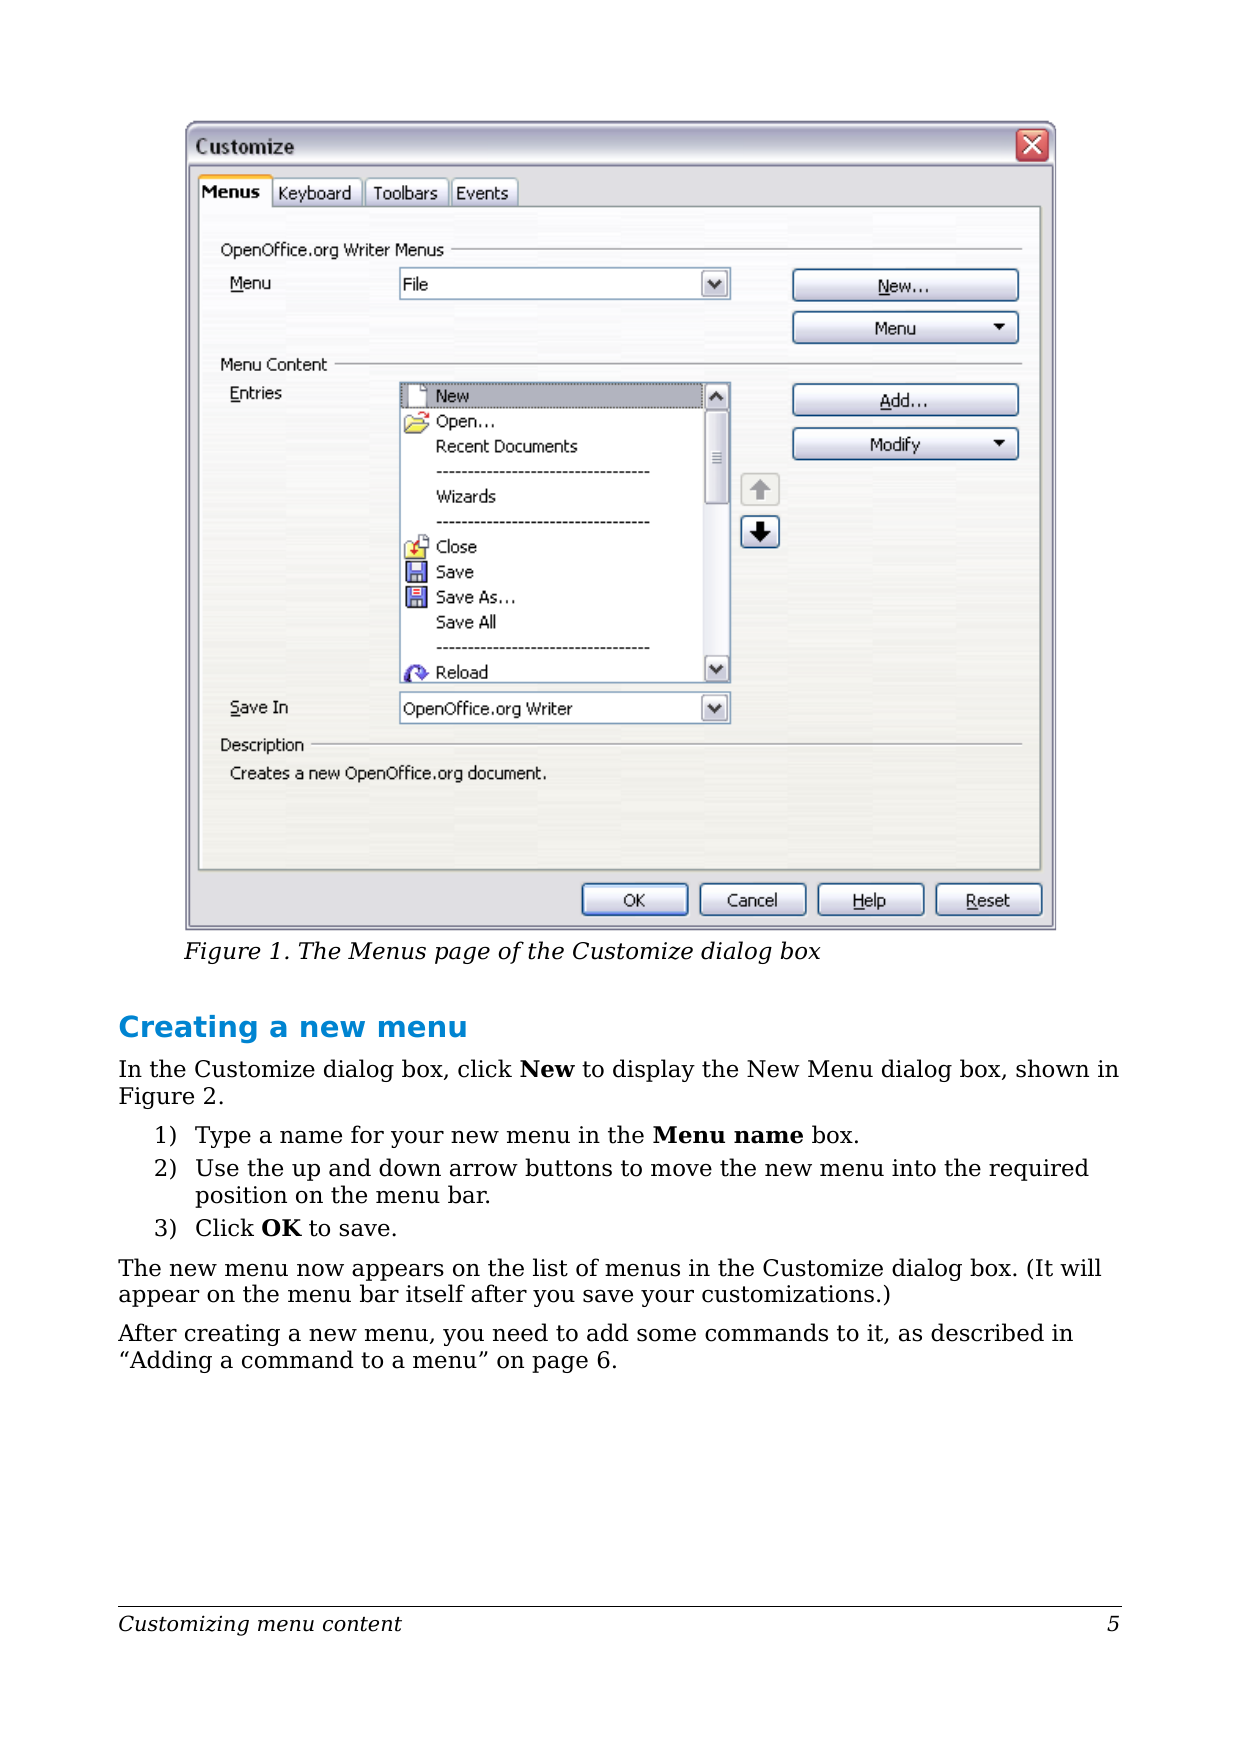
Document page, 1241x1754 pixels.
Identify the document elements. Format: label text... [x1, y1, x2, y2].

list Click OK to save. [177, 1215, 1122, 1242]
text The new menu now appears on the list of menus in the Customize dialog box. (It will appear on the menu bar itself after you save your customizations.) [118, 1255, 1122, 1308]
text After creating a new menu, you need to add some commands to it, as described in “Adding a command to a menu” on page 6. [118, 1321, 1122, 1374]
text In the Customize dialog box, click New to display the New Menu dialog box, shown in Figure 2. [118, 1056, 1122, 1110]
list Use the up and down arrow buttons to move the new menu into the required position on the menu bar. [177, 1156, 1122, 1209]
text Figure 1. The Menus page of the Customize dialog box [184, 938, 1056, 965]
subtitle Creating a new menu [118, 1010, 1122, 1044]
list Type a name for your new menu in the Menu name box. [177, 1122, 1122, 1149]
picture [184, 118, 1057, 932]
